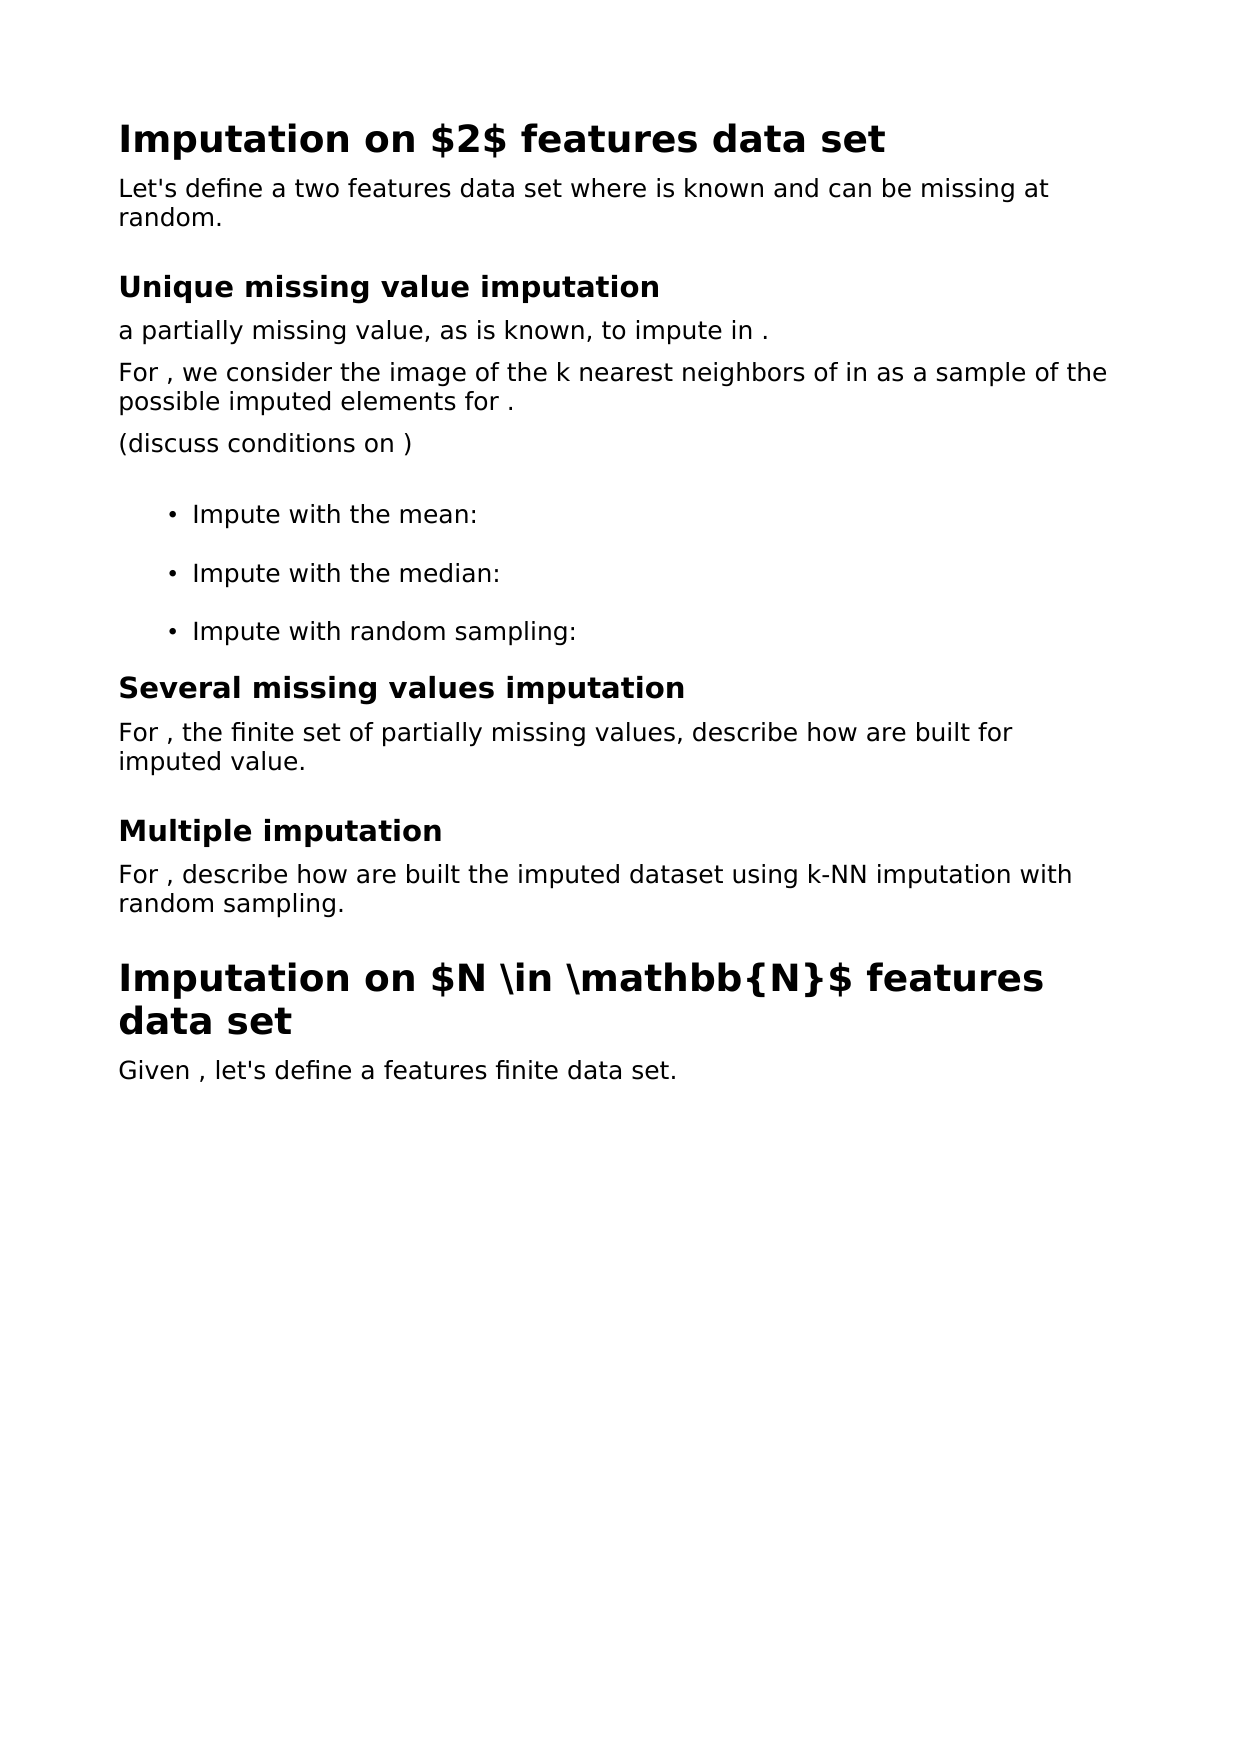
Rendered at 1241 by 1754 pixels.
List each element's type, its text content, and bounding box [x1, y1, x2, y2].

text For , we consider the image of the k nearest neighbors of in as a sample of the possible imputed elements for . [118, 358, 1122, 417]
text For , the finite set of partially missing values, describe how are built for imputed value. [118, 718, 1122, 776]
text For , describe how are built the imputed dataset using k-NN imputation with random sampling. [118, 860, 1122, 919]
subtitle Imputation on $N \in \mathbb{N}$ features data set [118, 956, 1122, 1043]
text Let's define a two features data set where is known and can be missing at random. [118, 174, 1122, 233]
list Impute with random sampling: [177, 617, 1122, 647]
text a partially missing value, as is known, to impute in . [118, 317, 1122, 346]
subtitle Unique missing value imputation [118, 270, 1122, 304]
list Impute with the median: [177, 559, 1122, 588]
subtitle Multiple imputation [118, 814, 1122, 848]
subtitle Imputation on $2$ features data set [118, 118, 1122, 162]
subtitle Several missing values imputation [118, 672, 1122, 706]
text (discuss conditions on ) [118, 429, 1122, 458]
text Given , let's define a features finite data set. [118, 1056, 1122, 1085]
list Impute with the mean: [177, 500, 1122, 529]
